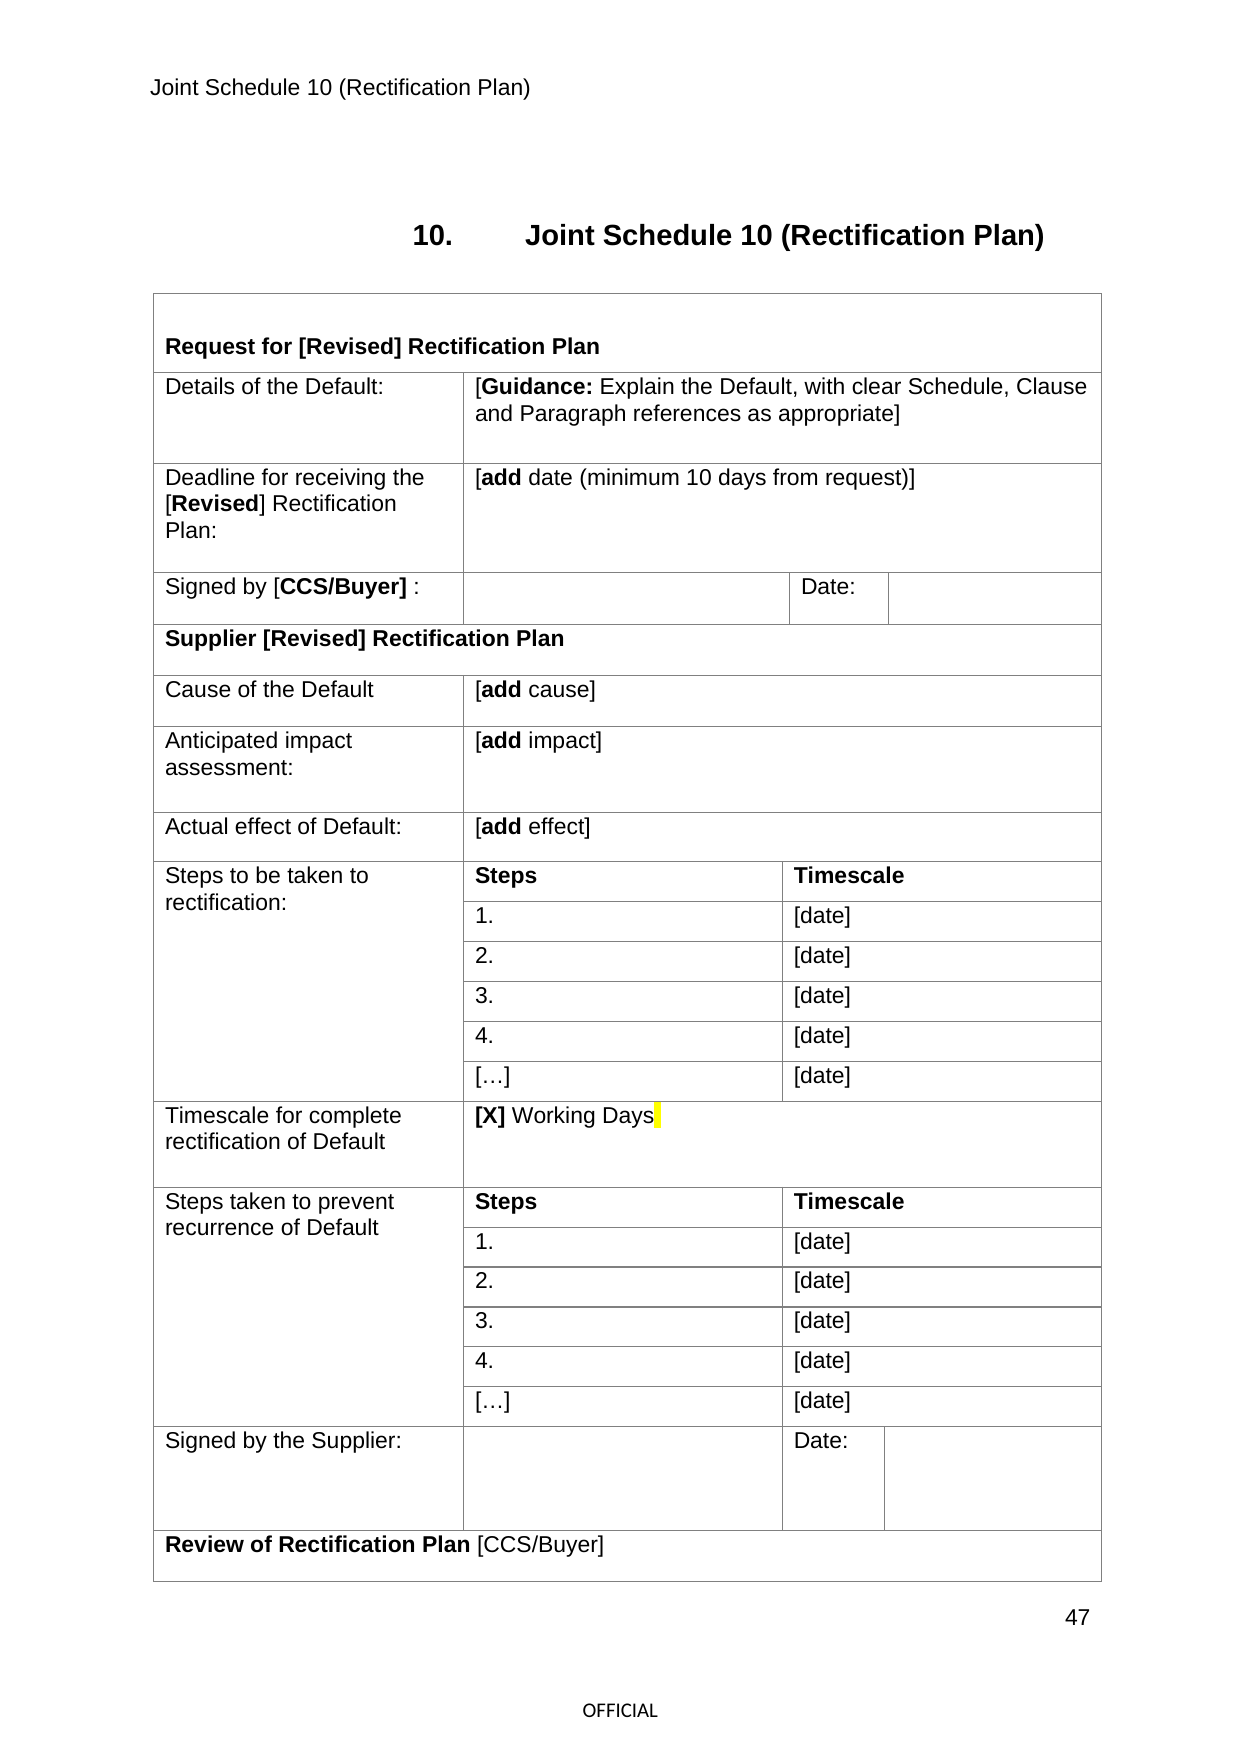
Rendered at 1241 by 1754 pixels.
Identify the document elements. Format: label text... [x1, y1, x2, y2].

table_header Request for [Revised] Rectification Plan [154, 294, 1101, 372]
table_cell [Guidance: Explain the Default, with clear Schedule, Clause and Paragraph references as appropriate] [464, 373, 1101, 463]
table_cell Date: [783, 1427, 884, 1529]
table_cell [464, 1427, 782, 1529]
table_cell Anticipated impact assessment: [154, 727, 463, 812]
table_cell Steps to be taken to rectification: [154, 862, 463, 1101]
table_cell 3. [464, 1308, 782, 1346]
table_cell Timescale for complete rectification of Default [154, 1102, 463, 1187]
table_cell [date] [783, 942, 1101, 981]
table_cell [date] [783, 902, 1101, 941]
table_cell [885, 1427, 1101, 1529]
table_cell [date] [783, 1062, 1101, 1101]
table_cell Signed by [CCS/Buyer] : [154, 573, 463, 623]
table_cell [date] [783, 982, 1101, 1021]
table_cell […] [464, 1062, 782, 1101]
table_cell [889, 573, 1101, 623]
table_cell [add date (minimum 10 days from request)] [464, 464, 1101, 572]
table_cell [date] [783, 1022, 1101, 1061]
table_cell [add effect] [464, 813, 1101, 861]
table_cell Timescale [783, 862, 1101, 901]
subtitle Joint Schedule 10 (Rectification Plan) [412, 218, 1090, 252]
table_cell 4. [464, 1022, 782, 1061]
table_cell Details of the Default: [154, 373, 463, 463]
table_cell Cause of the Default [154, 676, 463, 726]
table_cell 3. [464, 982, 782, 1021]
table_cell [date] [783, 1268, 1101, 1306]
table_cell Supplier [Revised] Rectification Plan [154, 625, 1101, 675]
table_cell Steps [464, 1188, 782, 1227]
table_cell [date] [783, 1387, 1101, 1426]
table_cell [add cause] [464, 676, 1101, 726]
table_cell Steps taken to prevent recurrence of Default [154, 1188, 463, 1426]
table_cell [464, 573, 789, 623]
table_cell […] [464, 1387, 782, 1426]
table_cell [date] [783, 1228, 1101, 1266]
table_cell 1. [464, 1228, 782, 1266]
table_cell Actual effect of Default: [154, 813, 463, 861]
table_cell [date] [783, 1308, 1101, 1346]
table_cell Review of Rectification Plan [CCS/Buyer] [154, 1531, 1101, 1581]
table_cell [X] Working Days [464, 1102, 1101, 1187]
table_cell Deadline for receiving the [Revised] Rectification Plan: [154, 464, 463, 572]
table_cell 2. [464, 942, 782, 981]
table_cell Signed by the Supplier: [154, 1427, 463, 1529]
table_cell [add impact] [464, 727, 1101, 812]
table_cell 4. [464, 1347, 782, 1386]
table_cell Timescale [783, 1188, 1101, 1227]
table_cell 2. [464, 1268, 782, 1306]
table_cell Steps [464, 862, 782, 901]
table_cell [date] [783, 1347, 1101, 1386]
table_cell 1. [464, 902, 782, 941]
table_cell Date: [790, 573, 888, 623]
